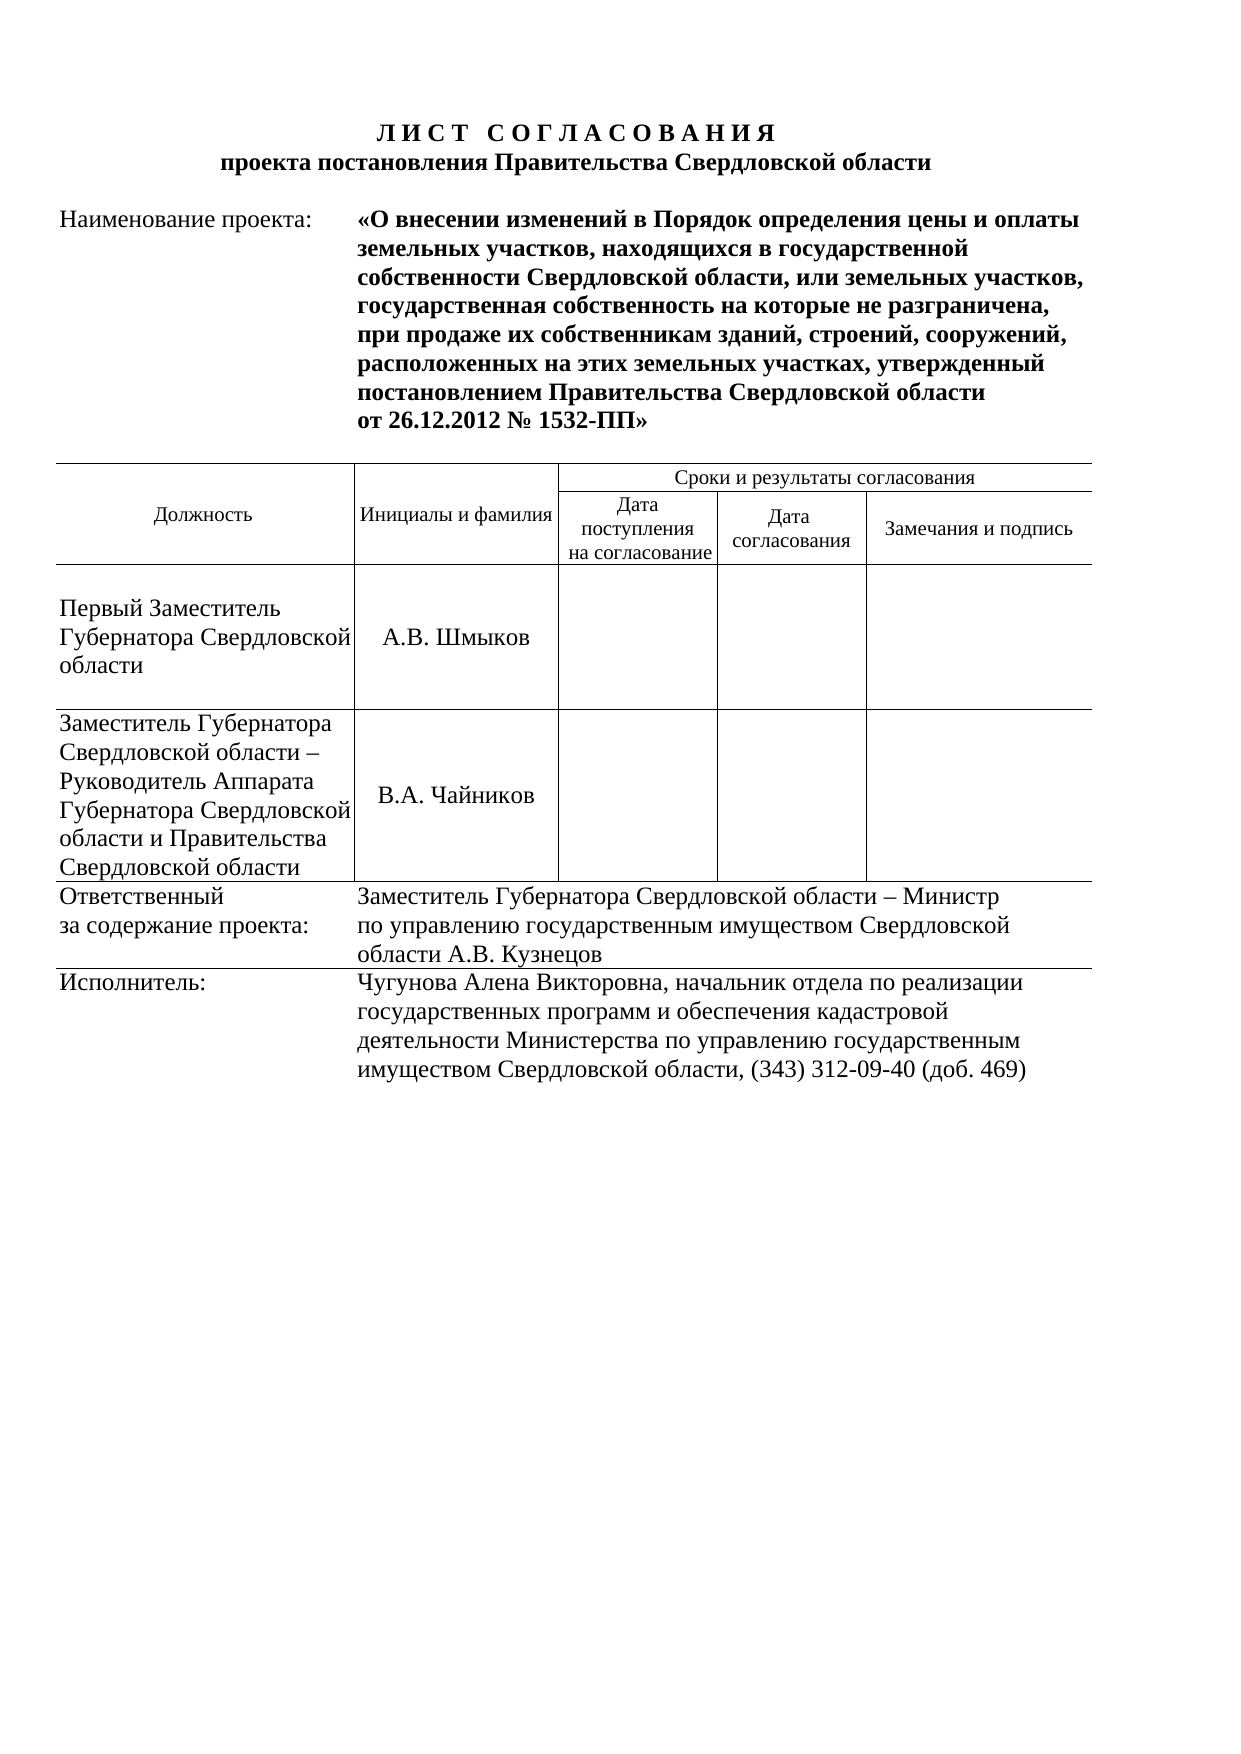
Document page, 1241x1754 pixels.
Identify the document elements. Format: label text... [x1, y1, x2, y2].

table_cell Дата поступления на согласование [559, 492, 717, 564]
table_cell [718, 710, 866, 881]
table_cell [718, 565, 866, 708]
table_cell [559, 710, 717, 881]
text проекта постановления Правительства Свердловской области [59, 147, 1092, 176]
table_cell Заместитель Губернатора Свердловской области – Руководитель Аппарата Губернатора Свердловской области и Правительства Свердловской области [56, 710, 354, 881]
table_cell Должность [56, 464, 354, 564]
table_cell В.А. Чайников [355, 710, 558, 881]
table_cell [867, 710, 1092, 881]
table_cell Чугунова Алена Викторовна, начальник отдела по реализации государственных программ и обеспечения кадастровой деятельности Министерства по управлению государственным имуществом Свердловской области, (343) 312-09-40 (доб. 469) [354, 969, 1092, 1082]
table_header Наименование проекта: [56, 204, 354, 463]
table_cell Замечания и подпись [867, 492, 1092, 564]
table_cell Сроки и результаты согласования [559, 464, 1092, 491]
table_cell Инициалы и фамилия [355, 464, 558, 564]
table_cell [867, 565, 1092, 708]
table_header «О внесении изменений в Порядок определения цены и оплаты земельных участков, находящихся в государственной собственности Свердловской области, или земельных участков, государственная собственность на которые не разграничена, при продаже их собственникам зданий, строений, сооружений, расположенных на этих земельных участках, утвержденный постановлением Правительства Свердловской области от 26.12.2012 № 1532-ПП» [354, 204, 1092, 463]
table_cell Дата согласования [718, 492, 866, 564]
text ЛИСТ СОГЛАСОВАНИЯ [59, 118, 1092, 147]
table_cell Первый Заместитель Губернатора Свердловской области [56, 565, 354, 708]
table_cell Исполнитель: [56, 969, 354, 1082]
table_cell Ответственный за содержание проекта: [56, 882, 354, 967]
table_cell [559, 565, 717, 708]
table_cell Заместитель Губернатора Свердловской области – Министр по управлению государственным имуществом Свердловской области А.В. Кузнецов [354, 882, 1092, 967]
table_cell А.В. Шмыков [355, 565, 558, 708]
